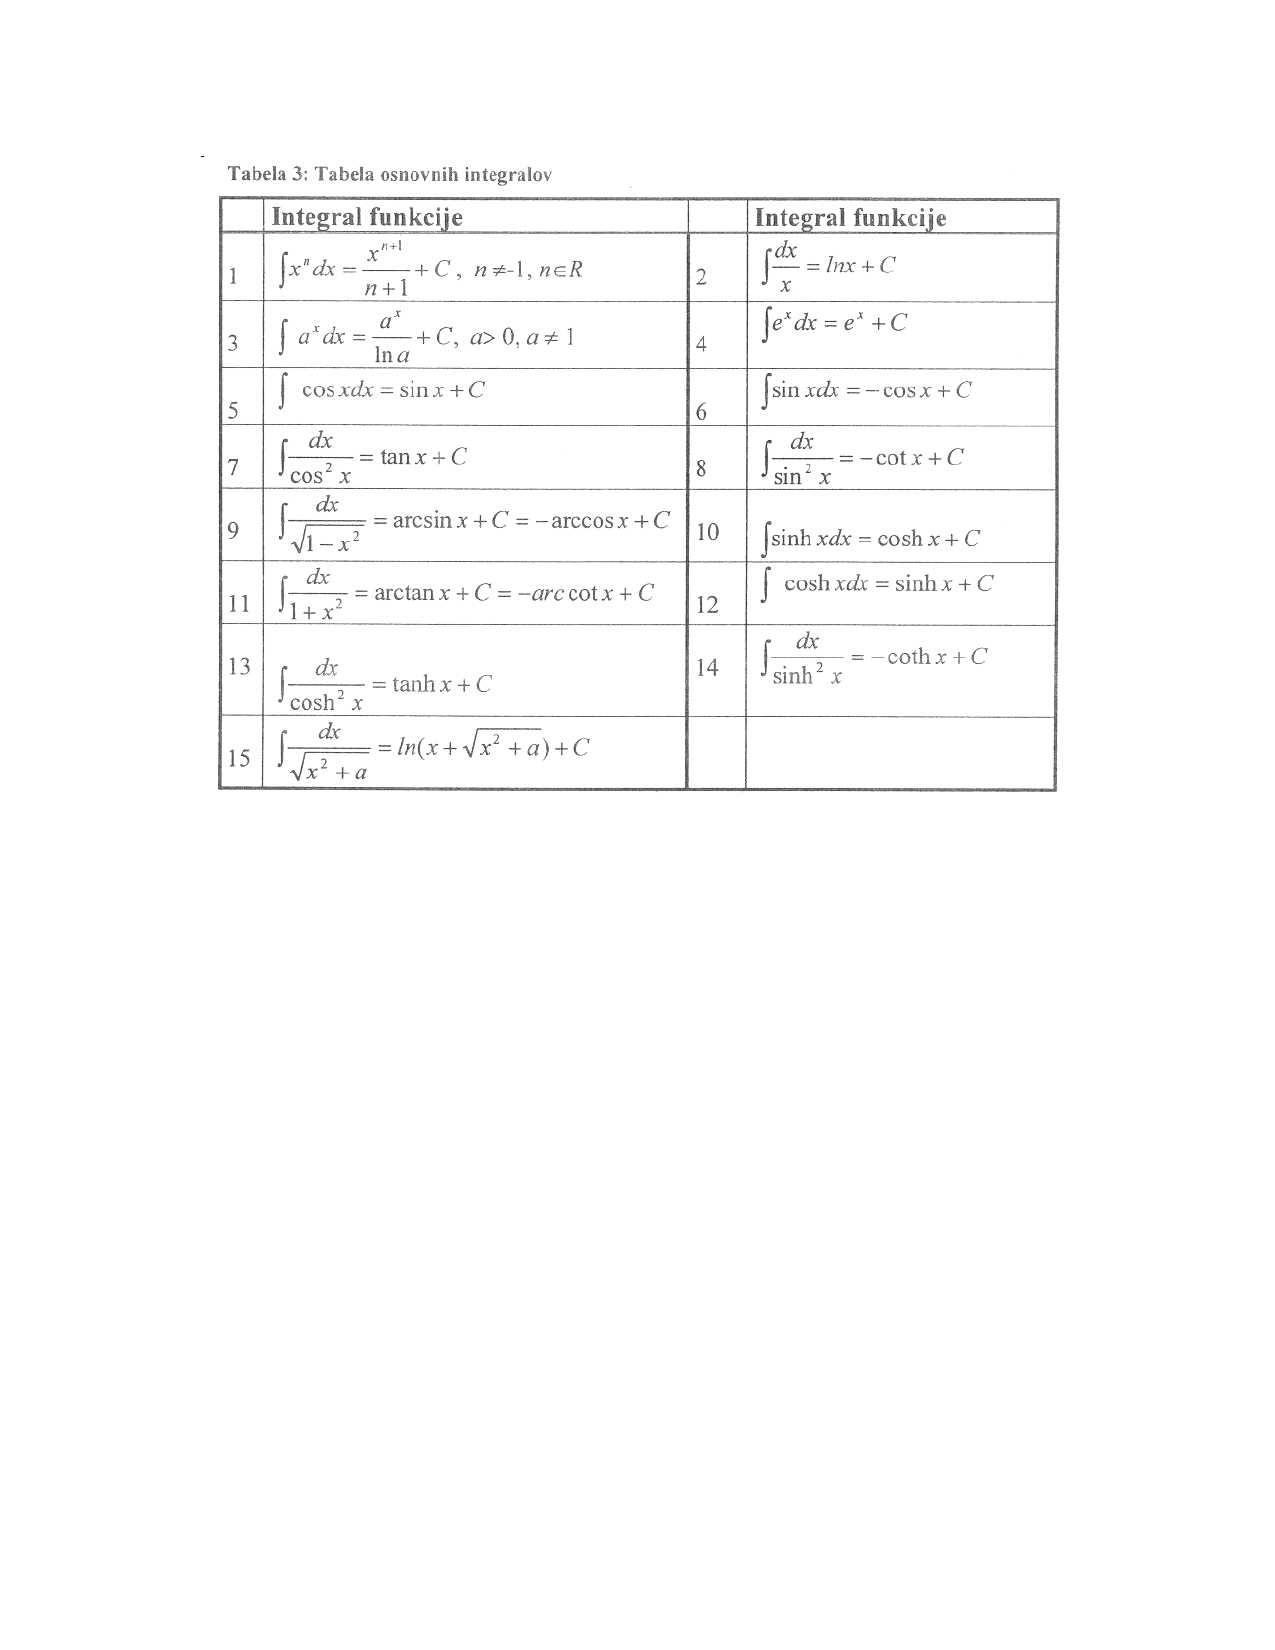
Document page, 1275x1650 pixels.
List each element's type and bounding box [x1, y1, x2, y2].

picture [201, 156, 1074, 812]
